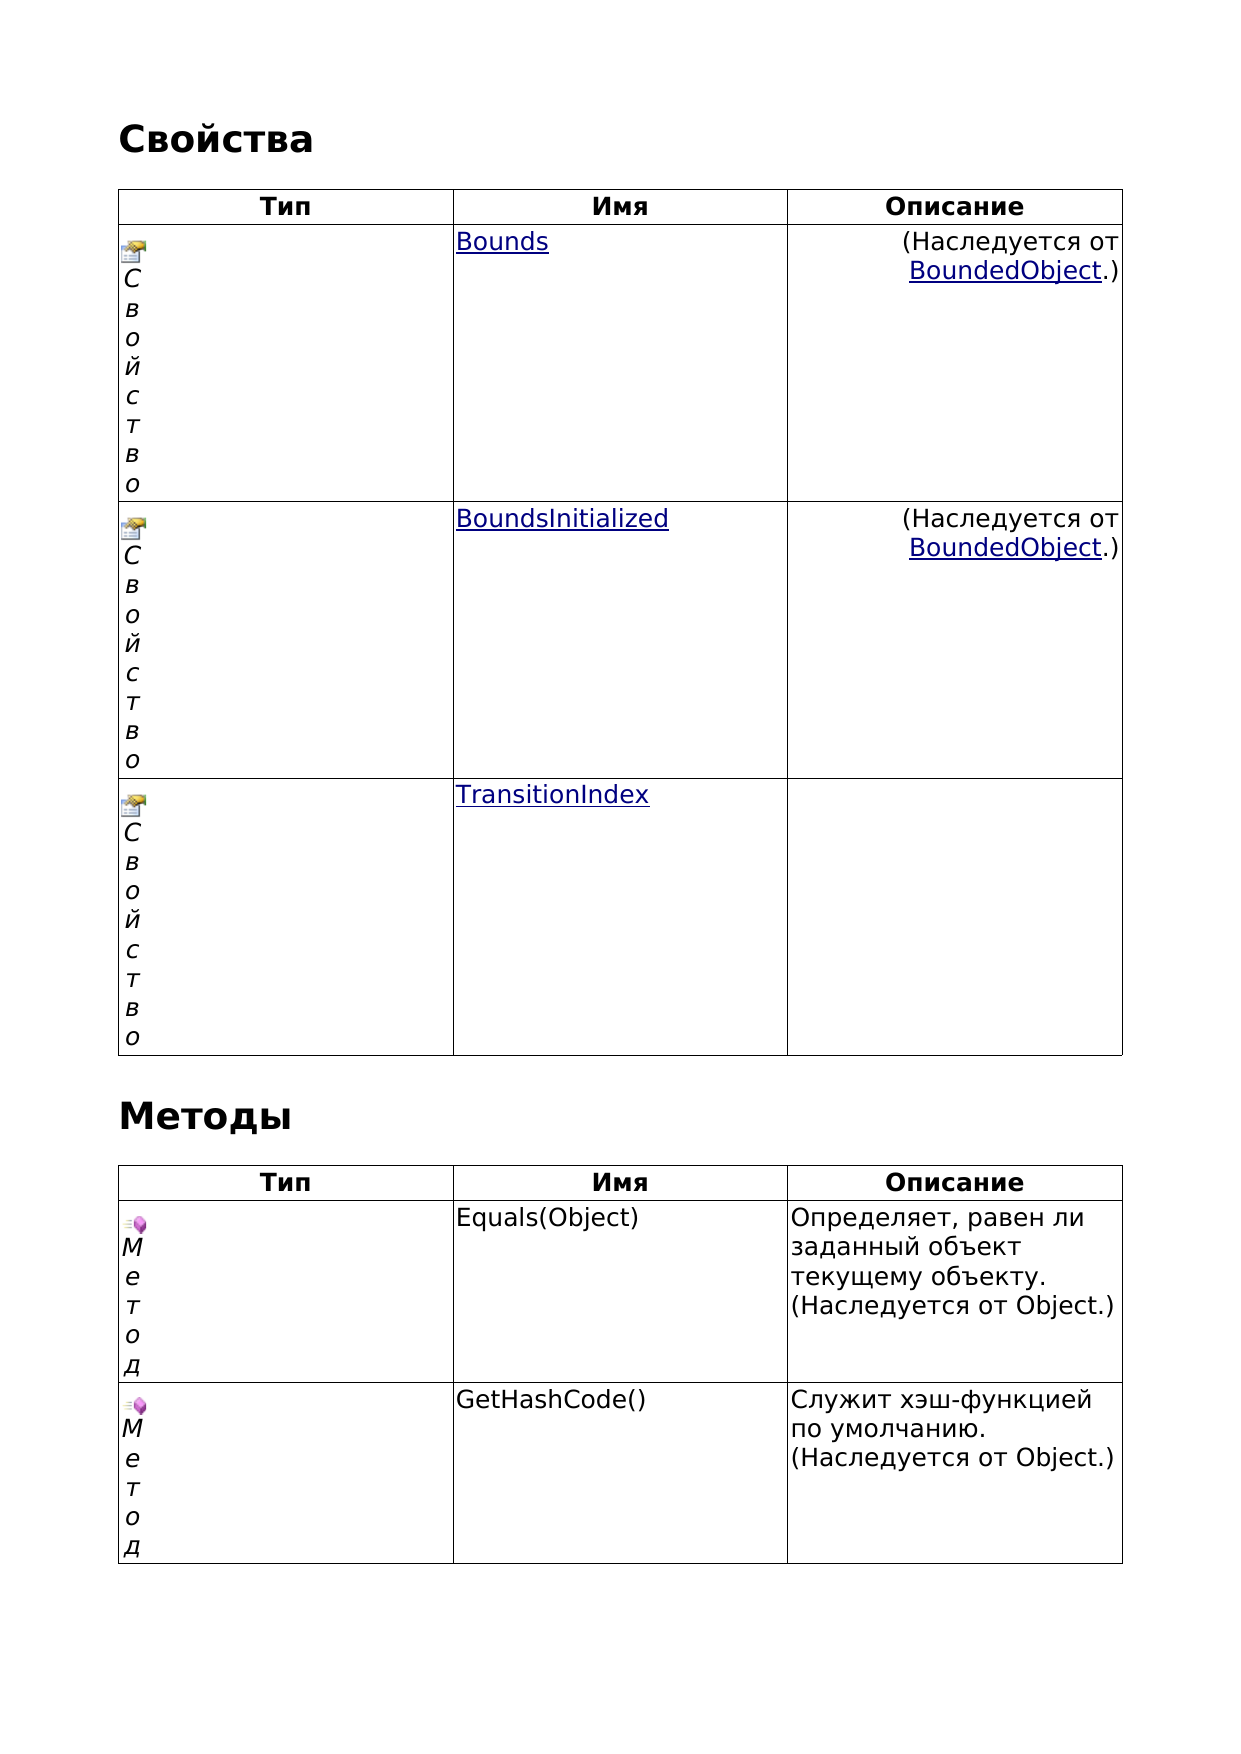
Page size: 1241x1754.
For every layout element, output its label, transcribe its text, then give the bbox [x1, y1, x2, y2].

subtitle Методы [118, 1094, 1122, 1138]
table_cell (Наследуется от BoundedObject.) [788, 502, 1122, 778]
table_cell [788, 779, 1122, 1054]
picture [121, 516, 147, 542]
table_header Тип [119, 190, 453, 224]
table_header Тип [119, 1166, 453, 1200]
table_cell [119, 502, 453, 778]
table_cell Equals(Object) [454, 1201, 787, 1382]
table_cell [119, 779, 453, 1054]
picture [121, 793, 147, 819]
picture [121, 1397, 147, 1415]
table_header Имя [454, 190, 787, 224]
table_cell BoundsInitialized [454, 502, 787, 778]
table_cell [119, 1201, 453, 1382]
table_header Имя [454, 1166, 787, 1200]
table_cell GetHashCode() [454, 1383, 787, 1563]
table_cell [119, 225, 453, 501]
table_cell (Наследуется от BoundedObject.) [788, 225, 1122, 501]
subtitle Свойства [118, 118, 1122, 162]
table_cell Bounds [454, 225, 787, 501]
table_cell Служит хэш-функцией по умолчанию. (Наследуется от Object.) [788, 1383, 1122, 1563]
table_header Описание [788, 1166, 1122, 1200]
table_cell [119, 1383, 453, 1563]
picture [121, 239, 147, 265]
table_header Описание [788, 190, 1122, 224]
picture [121, 1216, 147, 1234]
table_cell TransitionIndex [454, 779, 787, 1054]
table_cell Определяет, равен ли заданный объект текущему объекту. (Наследуется от Object.) [788, 1201, 1122, 1382]
